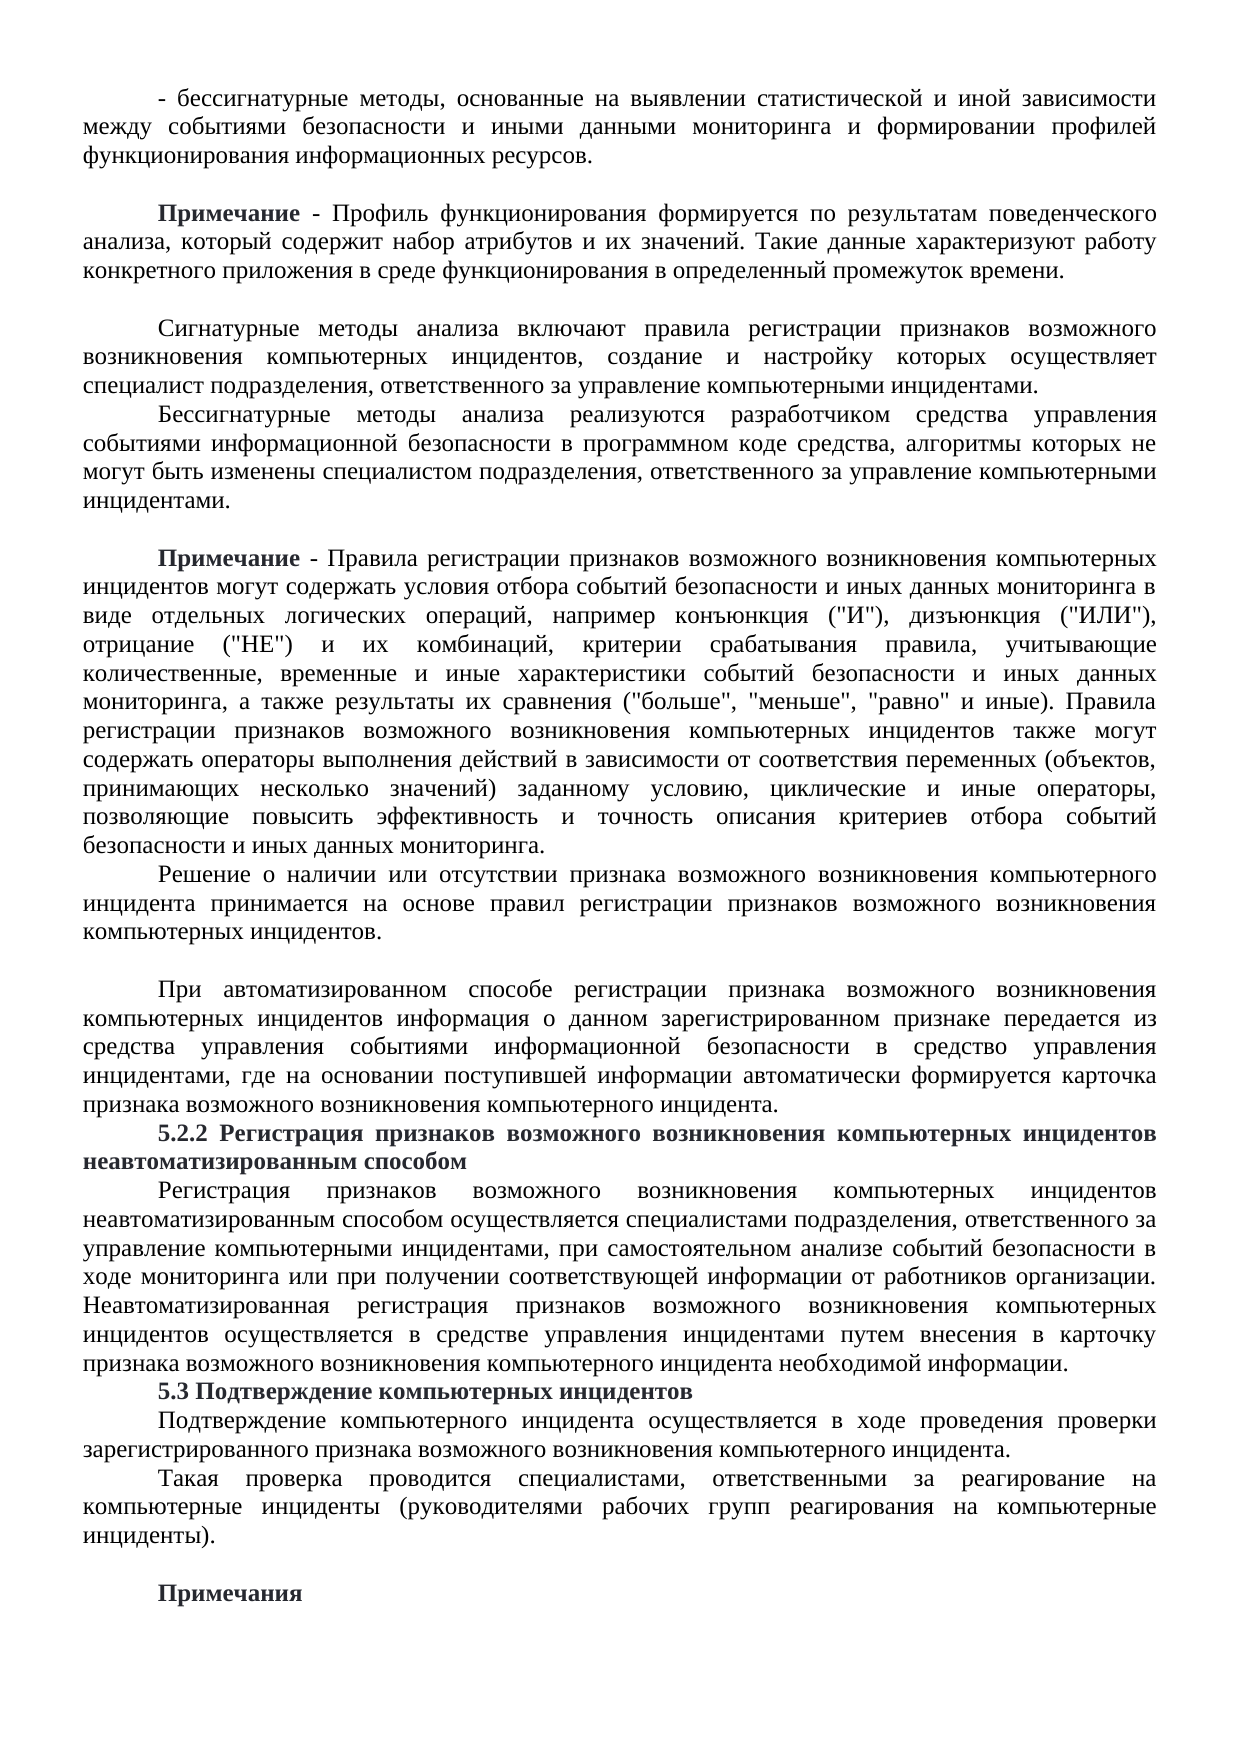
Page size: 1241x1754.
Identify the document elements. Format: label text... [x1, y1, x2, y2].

text - бессигнатурные методы, основанные на выявлении статистической и иной зависимости между событиями безопасности и иными данными мониторинга и формировании профилей функционирования информационных ресурсов. [83, 83, 1157, 169]
text При автоматизированном способе регистрации признака возможного возникновения компьютерных инцидентов информация о данном зарегистрированном признаке передается из средства управления событиями информационной безопасности в средство управления инцидентами, где на основании поступившей информации автоматически формируется карточка признака возможного возникновения компьютерного инцидента. [83, 974, 1157, 1118]
text Примечание - Правила регистрации признаков возможного возникновения компьютерных инцидентов могут содержать условия отбора событий безопасности и иных данных мониторинга в виде отдельных логических операций, например конъюнкция ("И"), дизъюнкция ("ИЛИ"), отрицание ("НЕ") и их комбинаций, критерии срабатывания правила, учитывающие количественные, временные и иные характеристики событий безопасности и иных данных мониторинга, а также результаты их сравнения ("больше", "меньше", "равно" и иные). Правила регистрации признаков возможного возникновения компьютерных инцидентов также могут содержать операторы выполнения действий в зависимости от соответствия переменных (объектов, принимающих несколько значений) заданному условию, циклические и иные операторы, позволяющие повысить эффективность и точность описания критериев отбора событий безопасности и иных данных мониторинга. [83, 543, 1157, 859]
text Примечание - Профиль функционирования формируется по результатам поведенческого анализа, который содержит набор атрибутов и их значений. Такие данные характеризуют работу конкретного приложения в среде функционирования в определенный промежуток времени. [83, 198, 1157, 284]
text Такая проверка проводится специалистами, ответственными за реагирование на компьютерные инциденты (руководителями рабочих групп реагирования на компьютерные инциденты). [83, 1463, 1157, 1549]
text Решение о наличии или отсутствии признака возможного возникновения компьютерного инцидента принимается на основе правил регистрации признаков возможного возникновения компьютерных инцидентов. [83, 859, 1157, 945]
text Подтверждение компьютерного инцидента осуществляется в ходе проведения проверки зарегистрированного признака возможного возникновения компьютерного инцидента. [83, 1405, 1157, 1463]
text Примечания [83, 1578, 1157, 1606]
text Сигнатурные методы анализа включают правила регистрации признаков возможного возникновения компьютерных инцидентов, создание и настройку которых осуществляет специалист подразделения, ответственного за управление компьютерными инцидентами. [83, 313, 1157, 399]
text Регистрация признаков возможного возникновения компьютерных инцидентов неавтоматизированным способом осуществляется специалистами подразделения, ответственного за управление компьютерными инцидентами, при самостоятельном анализе событий безопасности в ходе мониторинга или при получении соответствующей информации от работников организации. Неавтоматизированная регистрация признаков возможного возникновения компьютерных инцидентов осуществляется в средстве управления инцидентами путем внесения в карточку признака возможного возникновения компьютерного инцидента необходимой информации. [83, 1175, 1157, 1376]
text Бессигнатурные методы анализа реализуются разработчиком средства управления событиями информационной безопасности в программном коде средства, алгоритмы которых не могут быть изменены специалистом подразделения, ответственного за управление компьютерными инцидентами. [83, 399, 1157, 514]
text 5.3 Подтверждение компьютерных инцидентов [83, 1376, 1157, 1405]
text 5.2.2 Регистрация признаков возможного возникновения компьютерных инцидентов неавтоматизированным способом [83, 1118, 1157, 1175]
